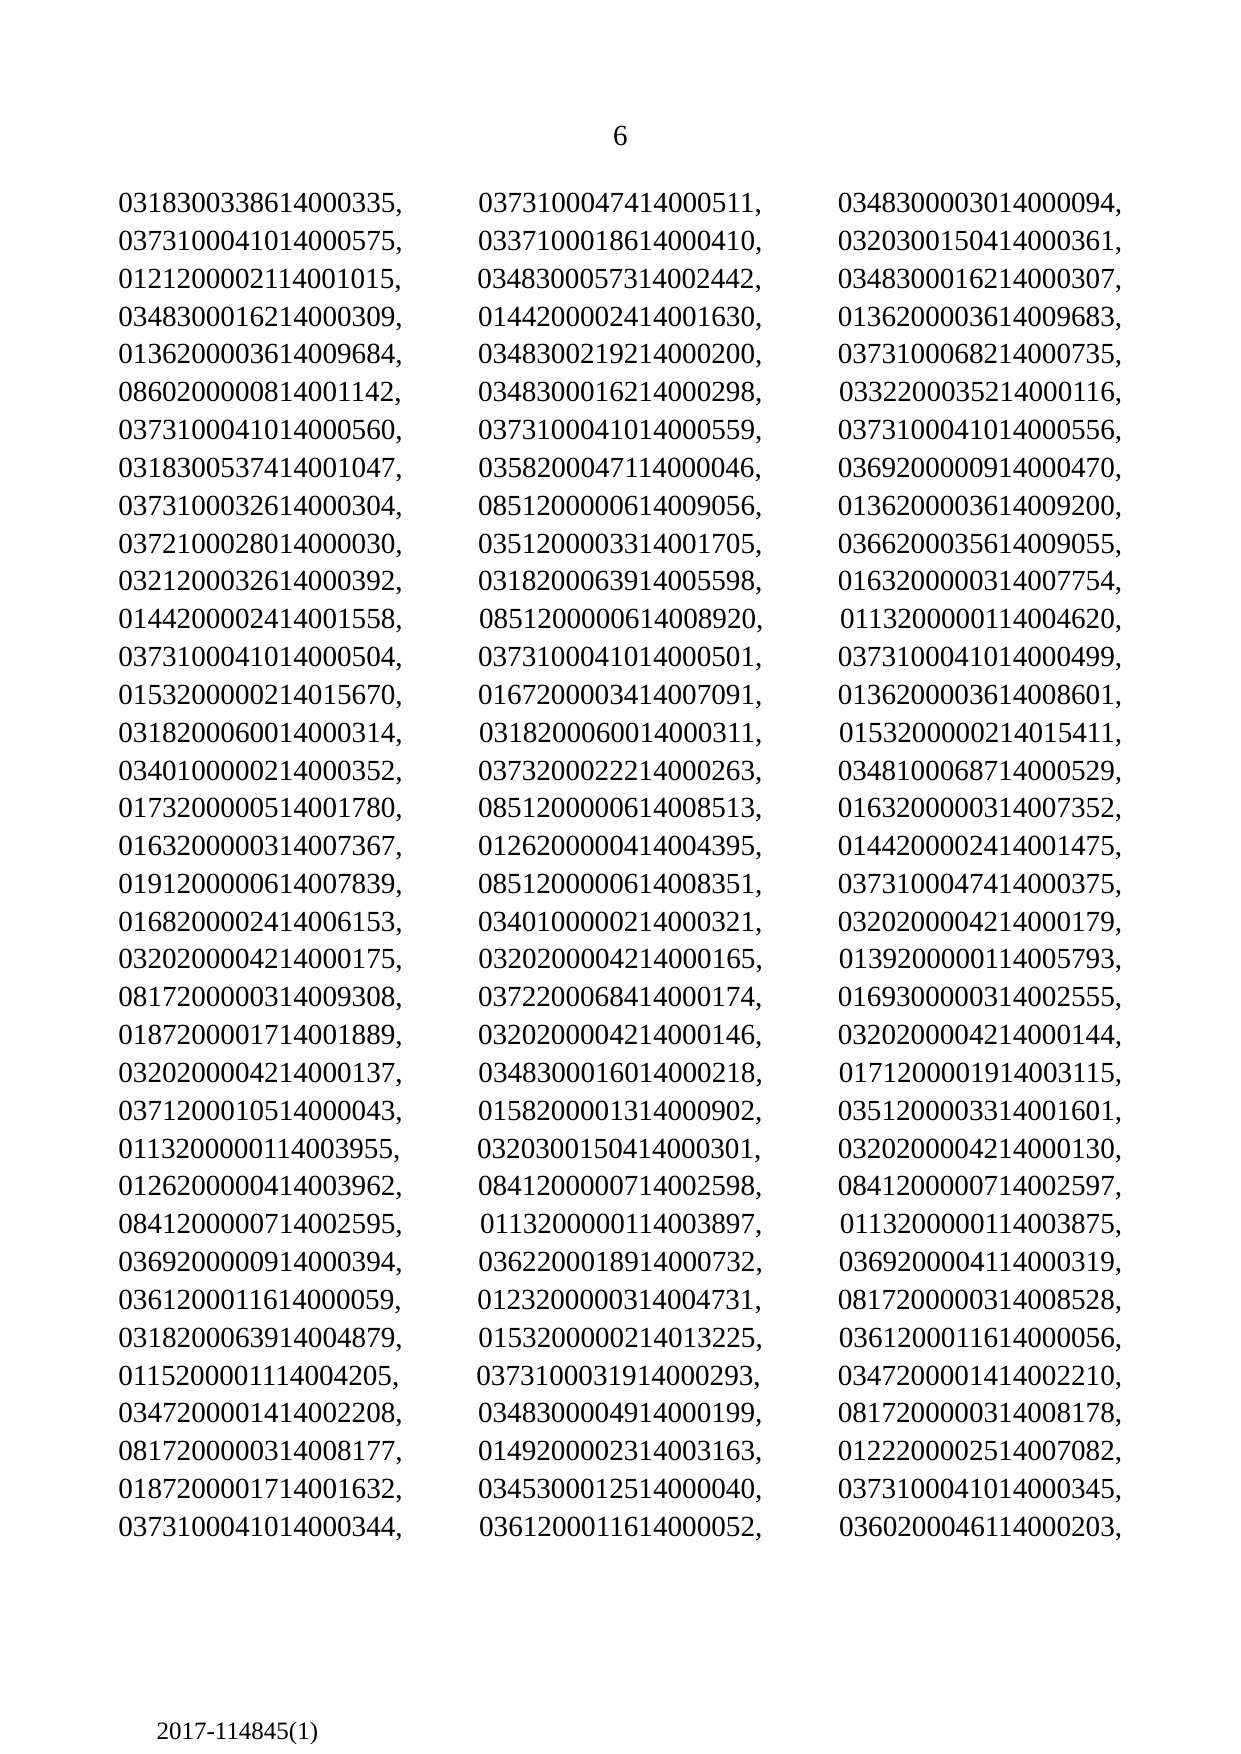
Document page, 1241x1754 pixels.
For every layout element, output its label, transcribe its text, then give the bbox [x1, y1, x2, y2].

text 0318300338614000335, 0373100047414000511, 0348300003014000094, 0373100041014000575, 0337100018614000410, 0320300150414000361, 0121200002114001015, 0348300057314002442, 0348300016214000307, 0348300016214000309, 0144200002414001630, 0136200003614009683, 0136200003614009684, 0348300219214000200, 0373100068214000735, 0860200000814001142, 0348300016214000298, 0332200035214000116, 0373100041014000560, 0373100041014000559, 0373100041014000556, 0318300537414001047, 0358200047114000046, 0369200000914000470, 0373100032614000304, 0851200000614009056, 0136200003614009200, 0372100028014000030, 0351200003314001705, 0366200035614009055, 0321200032614000392, 0318200063914005598, 0163200000314007754, 0144200002414001558, 0851200000614008920, 0113200000114004620, 0373100041014000504, 0373100041014000501, 0373100041014000499, 0153200000214015670, 0167200003414007091, 0136200003614008601, 0318200060014000314, 0318200060014000311, 0153200000214015411, 0340100000214000352, 0373200022214000263, 0348100068714000529, 0173200000514001780, 0851200000614008513, 0163200000314007352, 0163200000314007367, 0126200000414004395, 0144200002414001475, 0191200000614007839, 0851200000614008351, 0373100047414000375, 0168200002414006153, 0340100000214000321, 0320200004214000179, 0320200004214000175, 0320200004214000165, 0139200000114005793, 0817200000314009308, 0372200068414000174, 0169300000314002555, 0187200001714001889, 0320200004214000146, 0320200004214000144, 0320200004214000137, 0348300016014000218, 0171200001914003115, 0371200010514000043, 0158200001314000902, 0351200003314001601, 0113200000114003955, 0320300150414000301, 0320200004214000130, 0126200000414003962, 0841200000714002598, 0841200000714002597, 0841200000714002595, 0113200000114003897, 0113200000114003875, 0369200000914000394, 0362200018914000732, 0369200004114000319, 0361200011614000059, 0123200000314004731, 0817200000314008528, 0318200063914004879, 0153200000214013225, 0361200011614000056, 0115200001114004205, 0373100031914000293, 0347200001414002210, 0347200001414002208, 0348300004914000199, 0817200000314008178, 0817200000314008177, 0149200002314003163, 0122200002514007082, 0187200001714001632, 0345300012514000040, 0373100041014000345, 0373100041014000344, 0361200011614000052, 0360200046114000203, [118, 181, 1122, 1542]
